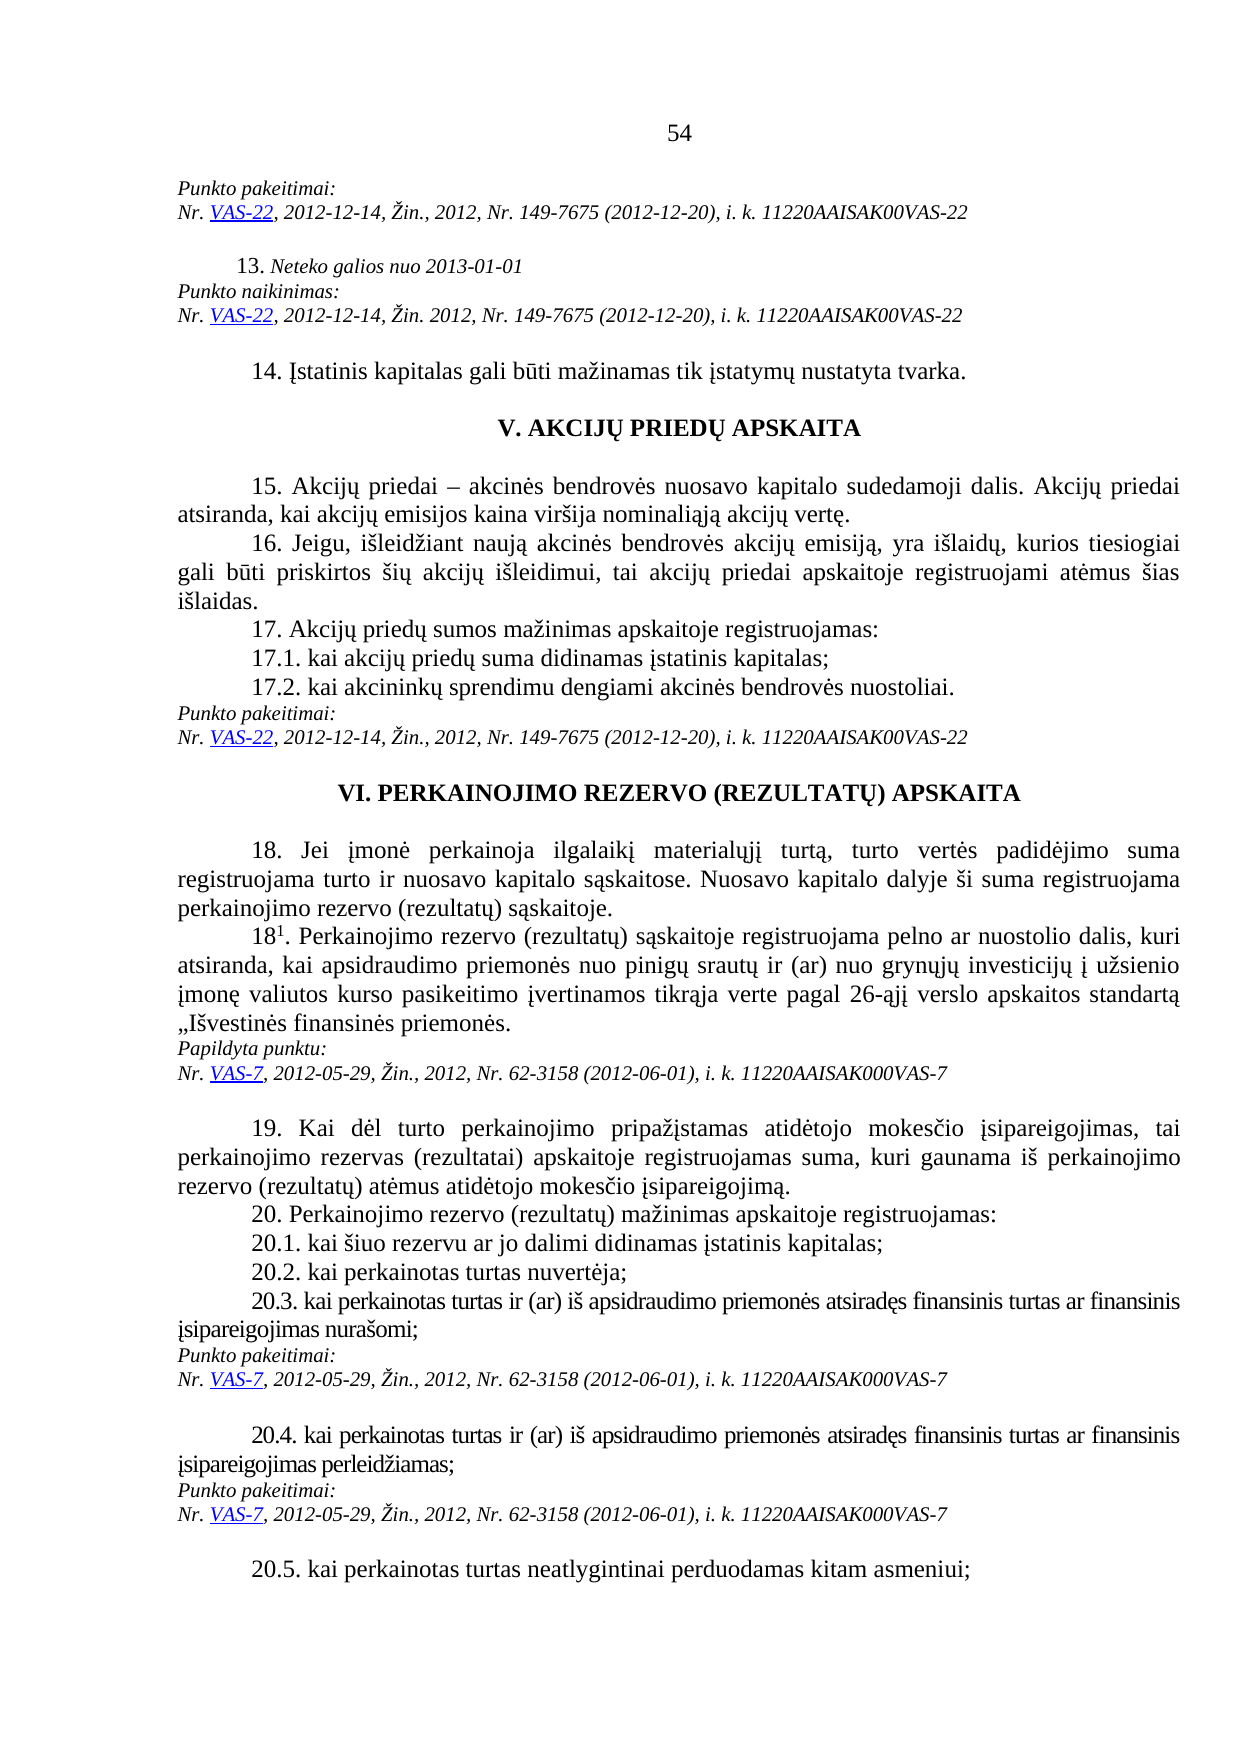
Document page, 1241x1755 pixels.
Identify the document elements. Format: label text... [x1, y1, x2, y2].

text 14. Įstatinis kapitalas gali būti mažinamas tik įstatymų nustatyta tvarka. [177, 356, 1181, 384]
text Nr. VAS-7, 2012-05-29, Žin., 2012, Nr. 62-3158 (2012-06-01), i. k. 11220AAISAK000VAS-7 [177, 1060, 1181, 1084]
text 13. Neteko galios nuo 2013-01-01 [177, 252, 1181, 279]
text Punkto pakeitimai: [177, 176, 1181, 200]
text 19. Kai dėl turto perkainojimo pripažįstamas atidėtojo mokesčio įsipareigojimas, tai perkainojimo rezervas (rezultatai) apskaitoje registruojamas suma, kuri gaunama iš perkainojimo rezervo (rezultatų) atėmus atidėtojo mokesčio įsipareigojimą. [177, 1113, 1181, 1199]
text 20.5. kai perkainotas turtas neatlygintinai perduodamas kitam asmeniui; [177, 1554, 1181, 1583]
text Nr. VAS-7, 2012-05-29, Žin., 2012, Nr. 62-3158 (2012-06-01), i. k. 11220AAISAK000VAS-7 [177, 1502, 1181, 1526]
text Punkto naikinimas: [177, 279, 1181, 303]
text 17. Akcijų priedų sumos mažinimas apskaitoje registruojamas: [177, 614, 1181, 643]
text 20.3. kai perkainotas turtas ir (ar) iš apsidraudimo priemonės atsiradęs finansinis turtas ar finansinis įsipareigojimas nurašomi; [177, 1286, 1181, 1343]
text 20.4. kai perkainotas turtas ir (ar) iš apsidraudimo priemonės atsiradęs finansinis turtas ar finansinis įsipareigojimas perleidžiamas; [177, 1420, 1181, 1478]
text 16. Jeigu, išleidžiant naują akcinės bendrovės akcijų emisiją, yra išlaidų, kurios tiesiogiai gali būti priskirtos šių akcijų išleidimui, tai akcijų priedai apskaitoje registruojami atėmus šias išlaidas. [177, 528, 1181, 614]
text 20. Perkainojimo rezervo (rezultatų) mažinimas apskaitoje registruojamas: [177, 1199, 1181, 1228]
text Nr. VAS-22, 2012-12-14, Žin. 2012, Nr. 149-7675 (2012-12-20), i. k. 11220AAISAK00VAS-22 [177, 303, 1181, 327]
text 20.1. kai šiuo rezervu ar jo dalimi didinamas įstatinis kapitalas; [177, 1228, 1181, 1257]
text 18. Jei įmonė perkainoja ilgalaikį materialųjį turtą, turto vertės padidėjimo suma registruojama turto ir nuosavo kapitalo sąskaitose. Nuosavo kapitalo dalyje ši suma registruojama perkainojimo rezervo (rezultatų) sąskaitoje. [177, 835, 1181, 921]
text V. AKCIJŲ PRIEDŲ APSKAITA [177, 413, 1181, 442]
text Punkto pakeitimai: [177, 1343, 1181, 1367]
text Nr. VAS-7, 2012-05-29, Žin., 2012, Nr. 62-3158 (2012-06-01), i. k. 11220AAISAK000VAS-7 [177, 1367, 1181, 1391]
text VI. PERKAINOJIMO REZERVO (REZULTATŲ) APSKAITA [177, 778, 1181, 806]
text 17.2. kai akcininkų sprendimu dengiami akcinės bendrovės nuostoliai. [177, 672, 1181, 701]
text Punkto pakeitimai: [177, 1478, 1181, 1502]
text Papildyta punktu: [177, 1036, 1181, 1060]
text 181. Perkainojimo rezervo (rezultatų) sąskaitoje registruojama pelno ar nuostolio dalis, kuri atsiranda, kai apsidraudimo priemonės nuo pinigų srautų ir (ar) nuo grynųjų investicijų į užsienio įmonę valiutos kurso pasikeitimo įvertinamos tikrąja verte pagal 26-ąjį verslo apskaitos standartą „Išvestinės finansinės priemonės. [177, 921, 1181, 1036]
text 20.2. kai perkainotas turtas nuvertėja; [177, 1257, 1181, 1286]
text Punkto pakeitimai: [177, 701, 1181, 725]
text Nr. VAS-22, 2012-12-14, Žin., 2012, Nr. 149-7675 (2012-12-20), i. k. 11220AAISAK00VAS-22 [177, 725, 1181, 749]
text 15. Akcijų priedai – akcinės bendrovės nuosavo kapitalo sudedamoji dalis. Akcijų priedai atsiranda, kai akcijų emisijos kaina viršija nominaliąją akcijų vertę. [177, 471, 1181, 528]
text 17.1. kai akcijų priedų suma didinamas įstatinis kapitalas; [177, 643, 1181, 672]
text Nr. VAS-22, 2012-12-14, Žin., 2012, Nr. 149-7675 (2012-12-20), i. k. 11220AAISAK00VAS-22 [177, 200, 1181, 224]
